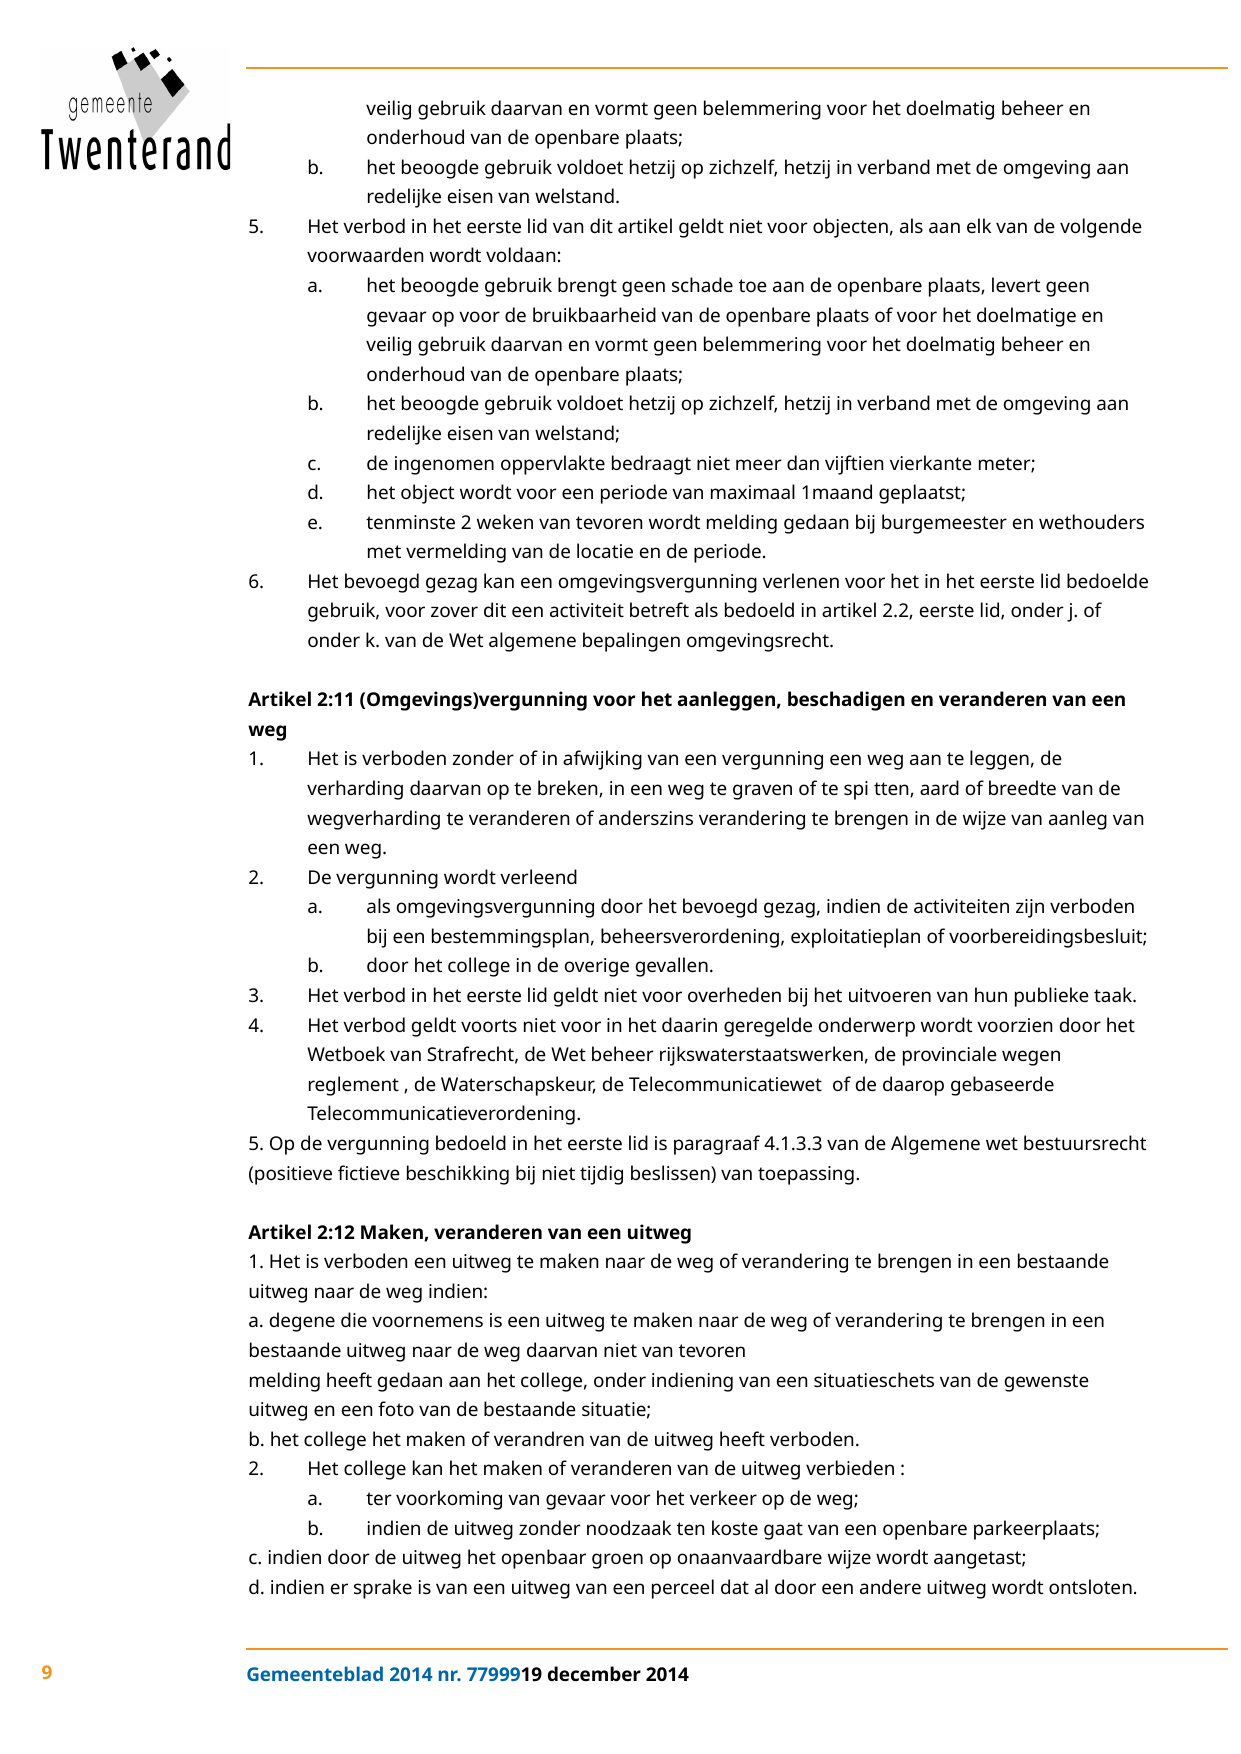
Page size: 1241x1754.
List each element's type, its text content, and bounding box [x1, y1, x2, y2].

list als omgevingsvergunning door het bevoegd gezag, indien de activiteiten zijn verboden bij een bestemmingsplan, beheersverordening, exploitatieplan of voorbereidingsbesluit; [307, 893, 1152, 949]
text 1. Het is verboden een uitweg te maken naar de weg of verandering te brengen in een bestaande uitweg naar de weg indien: [248, 1248, 1152, 1304]
list Het is verboden zonder of in afwijking van een vergunning een weg aan te leggen, de verharding daarvan op te breken, in een weg te graven of te spi tten, aard of breedte van de wegverharding te veranderen of anderszins verandering te brengen in de wijze van aanleg van een weg. [248, 746, 1152, 860]
list Het college kan het maken of veranderen van de uitweg verbieden : [248, 1456, 1152, 1481]
list de ingenomen oppervlakte bedraagt niet meer dan vijftien vierkante meter; [307, 450, 1152, 476]
list De vergunning wordt verleend [248, 864, 1152, 890]
list het beoogde gebruik brengt geen schade toe aan de openbare plaats, levert geen gevaar op voor de bruikbaarheid van de openbare plaats of voor het doelmatige en veilig gebruik daarvan en vormt geen belemmering voor het doelmatig beheer en onderhoud van de openbare plaats; [307, 272, 1152, 387]
list Het verbod in het eerste lid van dit artikel geldt niet voor objecten, als aan elk van de volgende voorwaarden wordt voldaan: [248, 213, 1152, 268]
list indien de uitweg zonder noodzaak ten koste gaat van een openbare parkeerplaats; [307, 1515, 1152, 1541]
list ter voorkoming van gevaar voor het verkeer op de weg; [307, 1485, 1152, 1511]
list Het verbod in het eerste lid geldt niet voor overheden bij het uitvoeren van hun publieke taak. [248, 982, 1152, 1008]
list veilig gebruik daarvan en vormt geen belemmering voor het doelmatig beheer en onderhoud van de openbare plaats; [307, 95, 1152, 150]
list het beoogde gebruik voldoet hetzij op zichzelf, hetzij in verband met de omgeving aan redelijke eisen van welstand. [307, 154, 1152, 209]
list door het college in de overige gevallen. [307, 953, 1152, 978]
text Artikel 2:12 Maken, veranderen van een uitweg [248, 1219, 1152, 1245]
text 5. Op de vergunning bedoeld in het eerste lid is paragraaf 4.1.3.3 van de Algemene wet bestuursrecht (positieve fictieve beschikking bij niet tijdig beslissen) van toepassing. [248, 1130, 1152, 1186]
text b. het college het maken of verandren van de uitweg heeft verboden. [248, 1426, 1152, 1452]
list het beoogde gebruik voldoet hetzij op zichzelf, hetzij in verband met de omgeving aan redelijke eisen van welstand; [307, 391, 1152, 446]
text c. indien door de uitweg het openbaar groen op onaanvaardbare wijze wordt aangetast; [248, 1544, 1152, 1570]
list tenminste 2 weken van tevoren wordt melding gedaan bij burgemeester en wethouders met vermelding van de locatie en de periode. [307, 509, 1152, 564]
text melding heeft gedaan aan het college, onder indiening van een situatieschets van de gewenste uitweg en een foto van de bestaande situatie; [248, 1367, 1152, 1422]
picture [41, 47, 231, 172]
text a. degene die voornemens is een uitweg te maken naar de weg of verandering te brengen in een bestaande uitweg naar de weg daarvan niet van tevoren [248, 1308, 1152, 1363]
list Het bevoegd gezag kan een omgevingsvergunning verlenen voor het in het eerste lid bedoelde gebruik, voor zover dit een activiteit betreft als bedoeld in artikel 2.2, eerste lid, onder j. of onder k. van de Wet algemene bepalingen omgevingsrecht. [248, 568, 1152, 653]
text d. indien er sprake is van een uitweg van een perceel dat al door een andere uitweg wordt ontsloten. [248, 1574, 1152, 1600]
text Artikel 2:11 (Omgevings)vergunning voor het aanleggen, beschadigen en veranderen van een weg [248, 686, 1152, 742]
list het object wordt voor een periode van maximaal 1maand geplaatst; [307, 479, 1152, 505]
list Het verbod geldt voorts niet voor in het daarin geregelde onderwerp wordt voorzien door het Wetboek van Strafrecht, de Wet beheer rijkswaterstaatswerken, de provinciale wegen reglement , de Waterschapskeur, de Telecommunicatiewet of de daarop gebaseerde Telecommunicatieverordening. [248, 1012, 1152, 1126]
